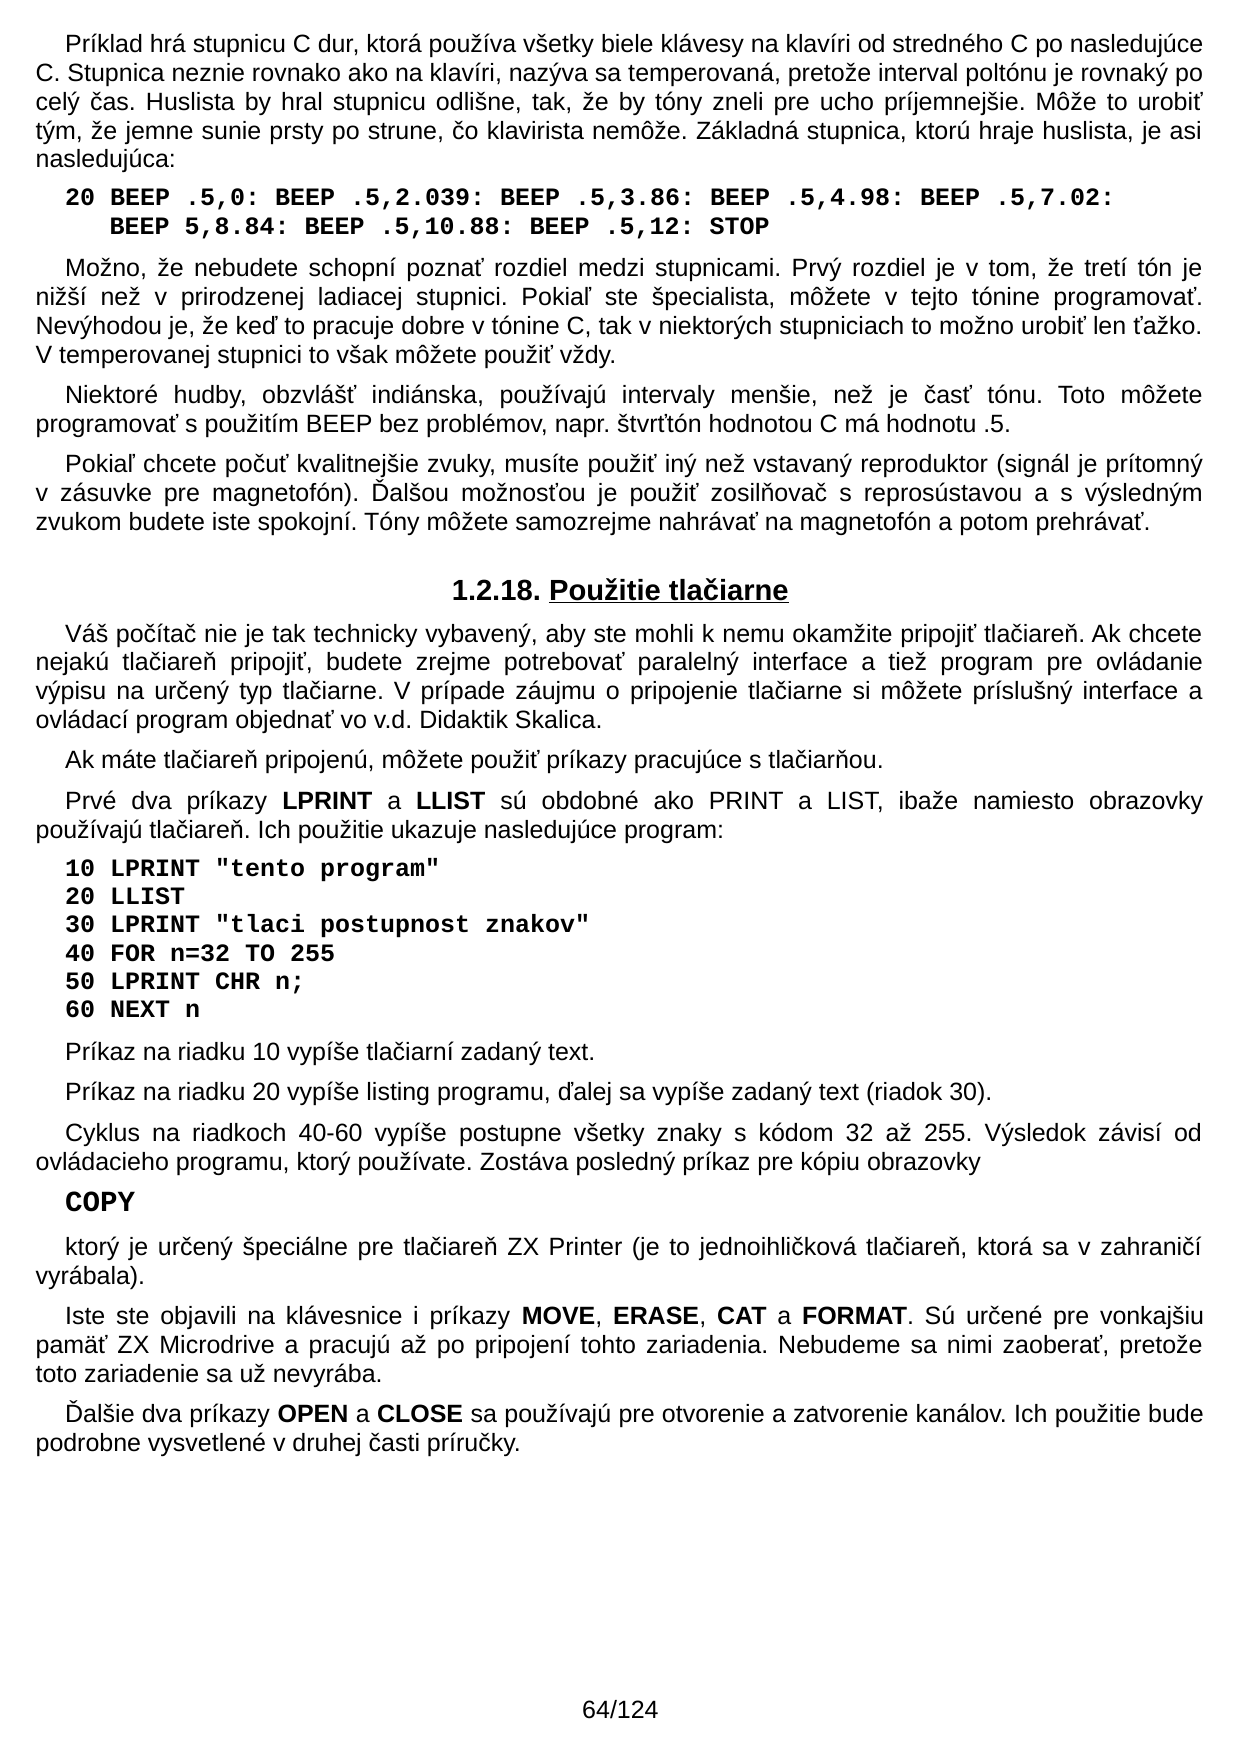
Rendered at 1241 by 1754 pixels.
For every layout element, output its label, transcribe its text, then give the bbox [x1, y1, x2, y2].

text 30 LPRINT "tlaci postupnost znakov" [65, 912, 1205, 940]
text Niektoré hudby, obzvlášť indiánska, používajú intervaly menšie, než je časť tónu. Toto môžete programovať s použitím BEEP bez problémov, napr. štvrťtón hodnotou C má hodnotu .5. [35, 380, 1205, 438]
text ktorý je určený špeciálne pre tlačiareň ZX Printer (je to jednoihličková tlačiareň, ktorá sa v zahraničí vyrábala). [35, 1232, 1205, 1289]
text Ak máte tlačiareň pripojenú, môžete použiť príkazy pracujúce s tlačiarňou. [35, 745, 1205, 774]
text 40 FOR n=32 TO 255 [65, 940, 1205, 968]
text 50 LPRINT CHR n; [65, 968, 1205, 997]
text Možno, že nebudete schopní poznať rozdiel medzi stupnicami. Prvý rozdiel je v tom, že tretí tón je nižší než v prirodzenej ladiacej stupnici. Pokiaľ ste špecialista, môžete v tejto tónine programovať. Nevýhodou je, že keď to pracuje dobre v tónine C, tak v niektorých stupniciach to možno urobiť len ťažko. V temperovanej stupnici to však môžete použiť vždy. [35, 253, 1205, 368]
text Príkaz na riadku 20 vypíše listing programu, ďalej sa vypíše zadaný text (riadok 30). [35, 1077, 1205, 1106]
text Ďalšie dva príkazy OPEN a CLOSE sa používajú pre otvorenie a zatvorenie kanálov. Ich použitie bude podrobne vysvetlené v druhej časti príručky. [35, 1399, 1205, 1457]
text Príklad hrá stupnicu C dur, ktorá používa všetky biele klávesy na klavíri od stredného C po nasledujúce C. Stupnica neznie rovnako ako na klavíri, nazýva sa temperovaná, pretože interval poltónu je rovnaký po celý čas. Huslista by hral stupnicu odlišne, tak, že by tóny zneli pre ucho príjemnejšie. Môže to urobiť tým, že jemne sunie prsty po strune, čo klavirista nemôže. Základná stupnica, ktorú hraje huslista, je asi nasledujúca: [35, 29, 1205, 173]
subtitle Použitie tlačiarne [35, 572, 1205, 606]
text Prvé dva príkazy LPRINT a LLIST sú obdobné ako PRINT a LIST, ibaže namiesto obrazovky používajú tlačiareň. Ich použitie ukazuje nasledujúce program: [35, 786, 1205, 843]
text Pokiaľ chcete počuť kvalitnejšie zvuky, musíte použiť iný než vstavaný reproduktor (signál je prítomný v zásuvke pre magnetofón). Ďalšou možnosťou je použiť zosilňovač s reprosústavou a s výsledným zvukom budete iste spokojní. Tóny môžete samozrejme nahrávať na magnetofón a potom prehrávať. [35, 449, 1205, 536]
text 10 LPRINT "tento program" [65, 855, 1205, 883]
text Váš počítač nie je tak technicky vybavený, aby ste mohli k nemu okamžite pripojiť tlačiareň. Ak chcete nejakú tlačiareň pripojiť, budete zrejme potrebovať paralelný interface a tiež program pre ovládanie výpisu na určený typ tlačiarne. V prípade záujmu o pripojenie tlačiarne si môžete príslušný interface a ovládací program objednať vo v.d. Didaktik Skalica. [35, 618, 1205, 733]
text COPY [65, 1187, 1205, 1220]
text 20 BEEP .5,0: BEEP .5,2.039: BEEP .5,3.86: BEEP .5,4.98: BEEP .5,7.02: BEEP 5,8.84: BEEP .5,10.88: BEEP .5,12: STOP [65, 185, 1205, 242]
text Cyklus na riadkoch 40-60 vypíše postupne všetky znaky s kódom 32 až 255. Výsledok závisí od ovládacieho programu, ktorý používate. Zostáva posledný príkaz pre kópiu obrazovky [35, 1118, 1205, 1175]
text Iste ste objavili na klávesnice i príkazy MOVE, ERASE, CAT a FORMAT. Sú určené pre vonkajšiu pamäť ZX Microdrive a pracujú až po pripojení tohto zariadenia. Nebudeme sa nimi zaoberať, pretože toto zariadenie sa už nevyrába. [35, 1301, 1205, 1387]
text 20 LLIST [65, 883, 1205, 912]
text 60 NEXT n [65, 997, 1205, 1025]
text Príkaz na riadku 10 vypíše tlačiarní zadaný text. [35, 1037, 1205, 1066]
